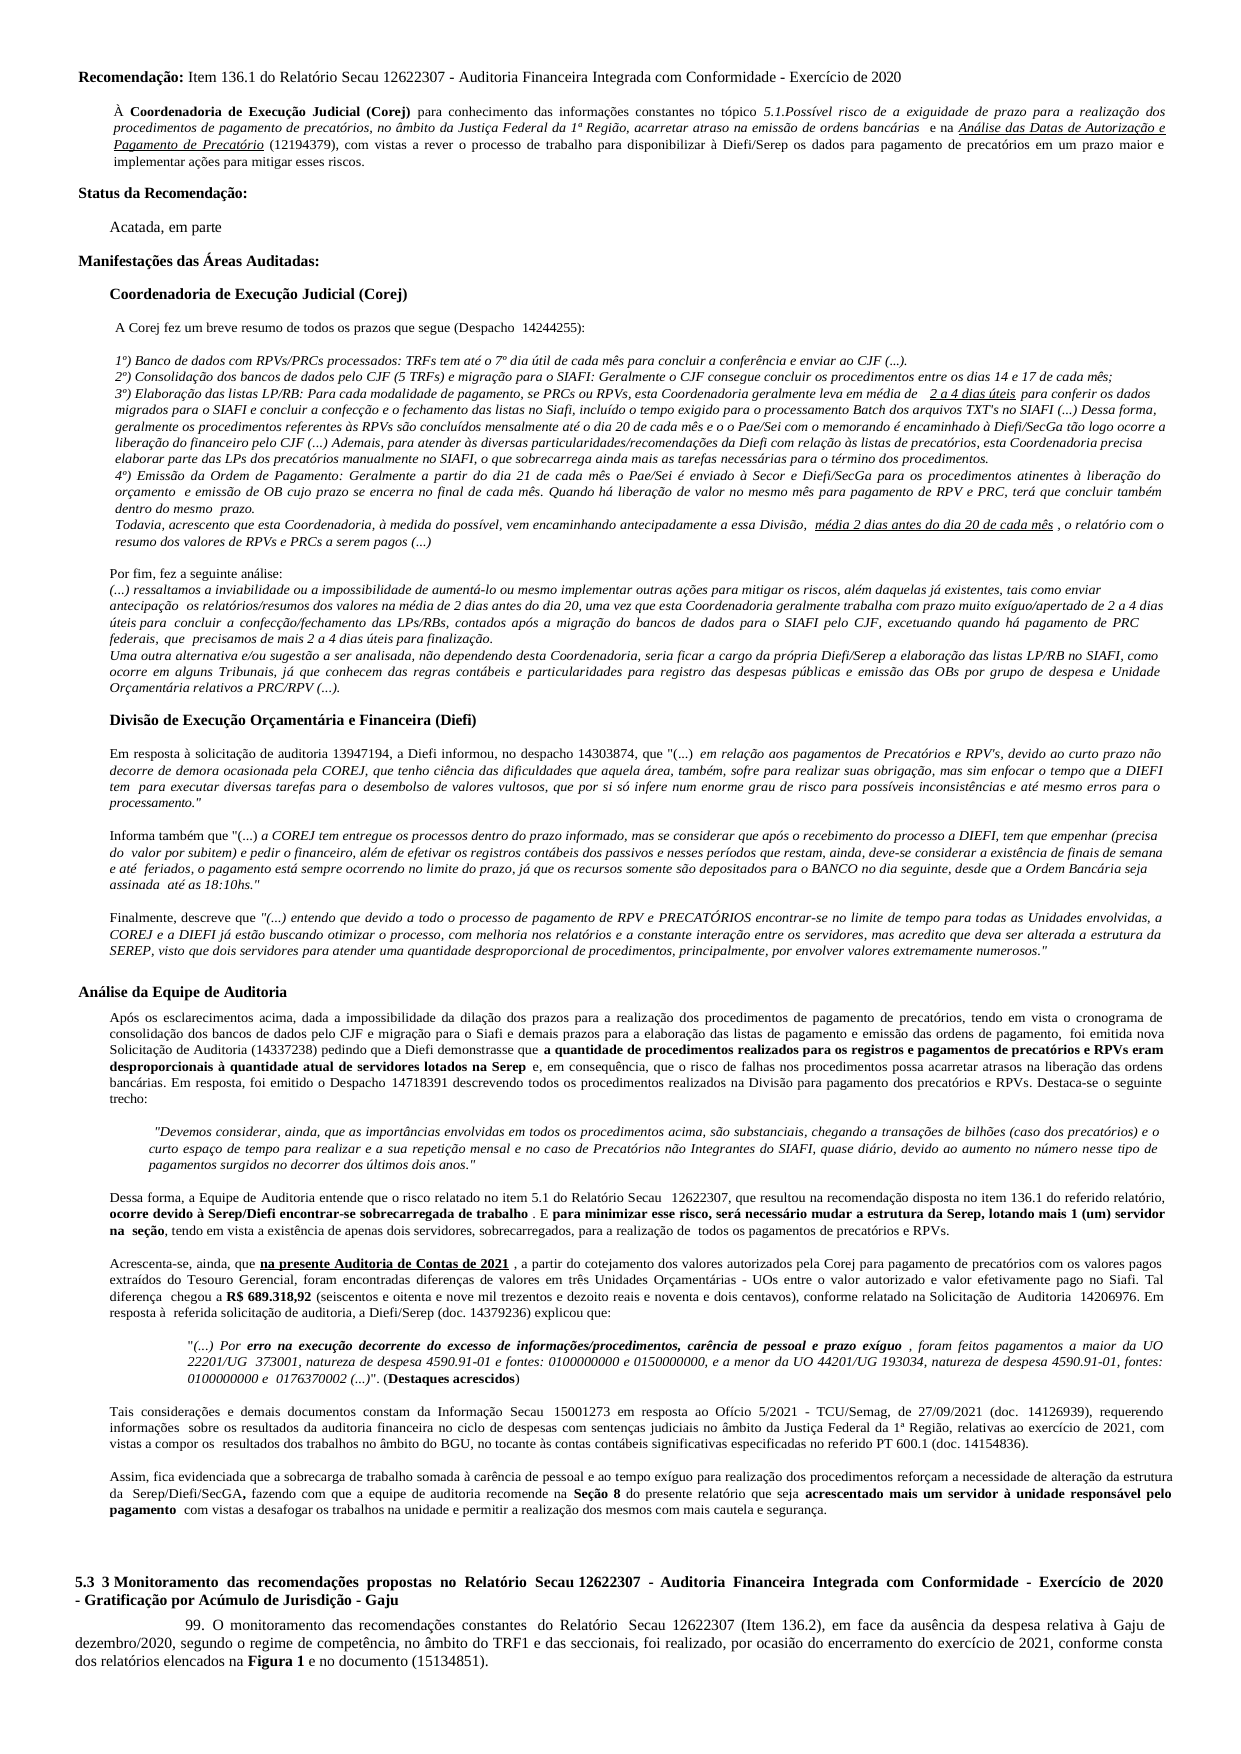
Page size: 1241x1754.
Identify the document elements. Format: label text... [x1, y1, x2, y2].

text Recomendação: Item 136.1 do Relatório Secau 12622307 - Auditoria Financeira Integrada com Conformidade - Exercício de 2020 [78, 68, 1192, 86]
text Tais considerações e demais documentos constam da Informação Secau 15001273 em resposta ao Ofício 5/2021 - TCU/Semag, de 27/09/2021 (doc. 14126939), requerendo informações sobre os resultados da auditoria financeira no ciclo de despesas com sentenças judiciais no âmbito da Justiça Federal da 1ª Região, relativas ao exercício de 2021, com vistas a compor os resultados dos trabalhos no âmbito do BGU, no tocante às contas contábeis significativas especificadas no referido PT 600.1 (doc. 14154836). [109, 1403, 1164, 1452]
subtitle Divisão de Execução Orçamentária e Financeira (Diefi) [109, 711, 1192, 729]
text Por fim, fez a seguinte análise: [109, 565, 1192, 581]
text (...) ressaltamos a inviabilidade ou a impossibilidade de aumentá-lo ou mesmo implementar outras ações para mitigar os riscos, além daquelas já existentes, tais como enviar antecipação os relatórios/resumos dos valores na média de 2 dias antes do dia 20, uma vez que esta Coordenadoria geralmente trabalha com prazo muito exíguo/apertado de 2 a 4 dias úteis para concluir a confecção/fechamento das LPs/RBs, contados após a migração do bancos de dados para o SIAFI pelo CJF, excetuando quando há pagamento de PRC federais, que precisamos de mais 2 a 4 dias úteis para finalização. [109, 582, 1170, 646]
text 4º) Emissão da Ordem de Pagamento: Geralmente a partir do dia 21 de cada mês o Pae/Sei é enviado à Secor e Diefi/SecGa para os procedimentos atinentes à liberação do orçamento e emissão de OB cujo prazo se encerra no final de cada mês. Quando há liberação de valor no mesmo mês para pagamento de RPV e PRC, terá que concluir também dentro do mesmo prazo. [115, 468, 1163, 516]
text Finalmente, descreve que "(...) entendo que devido a todo o processo de pagamento de RPV e PRECATÓRIOS encontrar-se no limite de tempo para todas as Unidades envolvidas, a COREJ e a DIEFI já estão buscando otimizar o processo, com melhoria nos relatórios e a constante interação entre os servidores, mas acredito que deva ser alterada a estrutura da SEREP, visto que dois servidores para atender uma quantidade desproporcional de procedimentos, principalmente, por envolver valores extremamente numerosos." [109, 910, 1164, 958]
subtitle Análise da Equipe de Auditoria [78, 982, 1192, 1000]
text 2º) Consolidação dos bancos de dados pelo CJF (5 TRFs) e migração para o SIAFI: Geralmente o CJF consegue concluir os procedimentos entre os dias 14 e 17 de cada mês; [115, 369, 1192, 385]
text Após os esclarecimentos acima, dada a impossibilidade da dilação dos prazos para a realização dos procedimentos de pagamento de precatórios, tendo em vista o cronograma de consolidação dos bancos de dados pelo CJF e migração para o Siafi e demais prazos para a elaboração das listas de pagamento e emissão das ordens de pagamento, foi emitida nova Solicitação de Auditoria (14337238) pedindo que a Diefi demonstrasse que a quantidade de procedimentos realizados para os registros e pagamentos de precatórios e RPVs eram desproporcionais à quantidade atual de servidores lotados na Serep e, em consequência, que o risco de falhas nos procedimentos possa acarretar atrasos na liberação das ordens bancárias. Em resposta, foi emitido o Despacho 14718391 descrevendo todos os procedimentos realizados na Divisão para pagamento dos precatórios e RPVs. Destaca-se o seguinte trecho: [109, 1009, 1164, 1107]
text Todavia, acrescento que esta Coordenadoria, à medida do possível, vem encaminhando antecipadamente a essa Divisão, média 2 dias antes do dia 20 de cada mês , o relatório com o resumo dos valores de RPVs e PRCs a serem pagos (...) [115, 517, 1164, 549]
text 3º) Elaboração das listas LP/RB: Para cada modalidade de pagamento, se PRCs ou RPVs, esta Coordenadoria geralmente leva em média de 2 a 4 dias úteis para conferir os dados migrados para o SIAFI e concluir a confecção e o fechamento das listas no Siafi, incluído o tempo exigido para o processamento Batch dos arquivos TXT's no SIAFI (...) Dessa forma, geralmente os procedimentos referentes às RPVs são concluídos mensalmente até o dia 20 de cada mês e o o Pae/Sei com o memorando é encaminhado à Diefi/SecGa tão logo ocorre a liberação do financeiro pelo CJF (...) Ademais, para atender às diversas particularidades/recomendações da Diefi com relação às listas de precatórios, esta Coordenadoria precisa elaborar parte das LPs dos precatórios manualmente no SIAFI, o que sobrecarrega ainda mais as tarefas necessárias para o término dos procedimentos. [115, 386, 1192, 467]
text Em resposta à solicitação de auditoria 13947194, a Diefi informou, no despacho 14303874, que "(...) em relação aos pagamentos de Precatórios e RPV's, devido ao curto prazo não decorre de demora ocasionada pela COREJ, que tenho ciência das dificuldades que aquela área, também, sofre para realizar suas obrigação, mas sim enfocar o tempo que a DIEFI tem para executar diversas tarefas para o desembolso de valores vultosos, que por si só infere num enorme grau de risco para possíveis inconsistências e até mesmo erros para o processamento." [109, 746, 1163, 811]
text Acrescenta-se, ainda, que na presente Auditoria de Contas de 2021 , a partir do cotejamento dos valores autorizados pela Corej para pagamento de precatórios com os valores pagos extraídos do Tesouro Gerencial, foram encontradas diferenças de valores em três Unidades Orçamentárias - UOs entre o valor autorizado e valor efetivamente pago no Siafi. Tal diferença chegou a R$ 689.318,92 (seiscentos e oitenta e nove mil trezentos e dezoito reais e noventa e dois centavos), conforme relatado na Solicitação de Auditoria 14206976. Em resposta à referida solicitação de auditoria, a Diefi/Serep (doc. 14379236) explicou que: [109, 1256, 1164, 1320]
text 1º) Banco de dados com RPVs/PRCs processados: TRFs tem até o 7º dia útil de cada mês para concluir a conferência e enviar ao CJF (...). [115, 353, 1192, 368]
subtitle Status da Recomendação: [78, 184, 1192, 202]
text "Devemos considerar, ainda, que as importâncias envolvidas em todos os procedimentos acima, são substanciais, chegando a transações de bilhões (caso dos precatórios) e o curto espaço de tempo para realizar e a sua repetição mensal e no caso de Precatórios não Integrantes do SIAFI, quase diário, devido ao aumento no número nesse tipo de pagamentos surgidos no decorrer dos últimos dois anos." [148, 1124, 1161, 1172]
text Uma outra alternativa e/ou sugestão a ser analisada, não dependendo desta Coordenadoria, seria ficar a cargo da própria Diefi/Serep a elaboração das listas LP/RB no SIAFI, como ocorre em alguns Tribunais, já que conhecem das regras contábeis e particularidades para registro das despesas públicas e emissão das OBs por grupo de despesa e Unidade Orçamentária relativos a PRC/RPV (...). [109, 647, 1162, 696]
subtitle 3 Monitoramento das recomendações propostas no Relatório Secau 12622307 - Auditoria Financeira Integrada com Conformidade - Exercício de 2020 - Gratificação por Acúmulo de Jurisdição - Gaju [75, 1572, 1164, 1608]
text Informa também que "(...) a COREJ tem entregue os processos dentro do prazo informado, mas se considerar que após o recebimento do processo a DIEFI, tem que empenhar (precisa do valor por subitem) e pedir o financeiro, além de efetivar os registros contábeis dos passivos e nesses períodos que restam, ainda, deve-se considerar a existência de finais de semana e até feriados, o pagamento está sempre ocorrendo no limite do prazo, já que os recursos somente são depositados para o BANCO no dia seguinte, desde que a Ordem Bancária seja assinada até as 18:10hs." [109, 828, 1170, 893]
text Assim, fica evidenciada que a sobrecarga de trabalho somada à carência de pessoal e ao tempo exíguo para realização dos procedimentos reforçam a necessidade de alteração da estrutura da Serep/Diefi/SecGA, fazendo com que a equipe de auditoria recomende na Seção 8 do presente relatório que seja acrescentado mais um servidor à unidade responsável pelo pagamento com vistas a desafogar os trabalhos na unidade e permitir a realização dos mesmos com mais cautela e segurança. [109, 1469, 1174, 1517]
subtitle Manifestações das Áreas Auditadas: Coordenadoria de Execução Judicial (Corej) [78, 251, 413, 302]
text "(...) Por erro na execução decorrente do excesso de informações/procedimentos, carência de pessoal e prazo exíguo , foram feitos pagamentos a maior da UO 22201/UG 373001, natureza de despesa 4590.91-01 e fontes: 0100000000 e 0150000000, e a menor da UO 44201/UG 193034, natureza de despesa 4590.91-01, fontes: 0100000000 e 0176370002 (...)". (Destaques acrescidos) [187, 1338, 1164, 1386]
list O monitoramento das recomendações constantes do Relatório Secau 12622307 (Item 136.2), em face da ausência da despesa relativa à Gaju de dezembro/2020, segundo o regime de competência, no âmbito do TRF1 e das seccionais, foi realizado, por ocasião do encerramento do exercício de 2021, conforme consta dos relatórios elencados na Figura 1 e no documento (15134851). [75, 1616, 1165, 1670]
text A Corej fez um breve resumo de todos os prazos que segue (Despacho 14244255): [115, 320, 1192, 335]
text Acatada, em parte [109, 218, 1192, 236]
text Dessa forma, a Equipe de Auditoria entende que o risco relatado no item 5.1 do Relatório Secau 12622307, que resultou na recomendação disposta no item 136.1 do referido relatório, ocorre devido à Serep/Diefi encontrar-se sobrecarregada de trabalho . E para minimizar esse risco, será necessário mudar a estrutura da Serep, lotando mais 1 (um) servidor na seção, tendo em vista a existência de apenas dois servidores, sobrecarregados, para a realização de todos os pagamentos de precatórios e RPVs. [109, 1190, 1166, 1238]
text À Coordenadoria de Execução Judicial (Corej) para conhecimento das informações constantes no tópico 5.1.Possível risco de a exiguidade de prazo para a realização dos procedimentos de pagamento de precatórios, no âmbito da Justiça Federal da 1ª Região, acarretar atraso na emissão de ordens bancárias e na Análise das Datas de Autorização e Pagamento de Precatório (12194379), com vistas a rever o processo de trabalho para disponibilizar à Diefi/Serep os dados para pagamento de precatórios em um prazo maior e implementar ações para mitigar esses riscos. [113, 104, 1166, 169]
